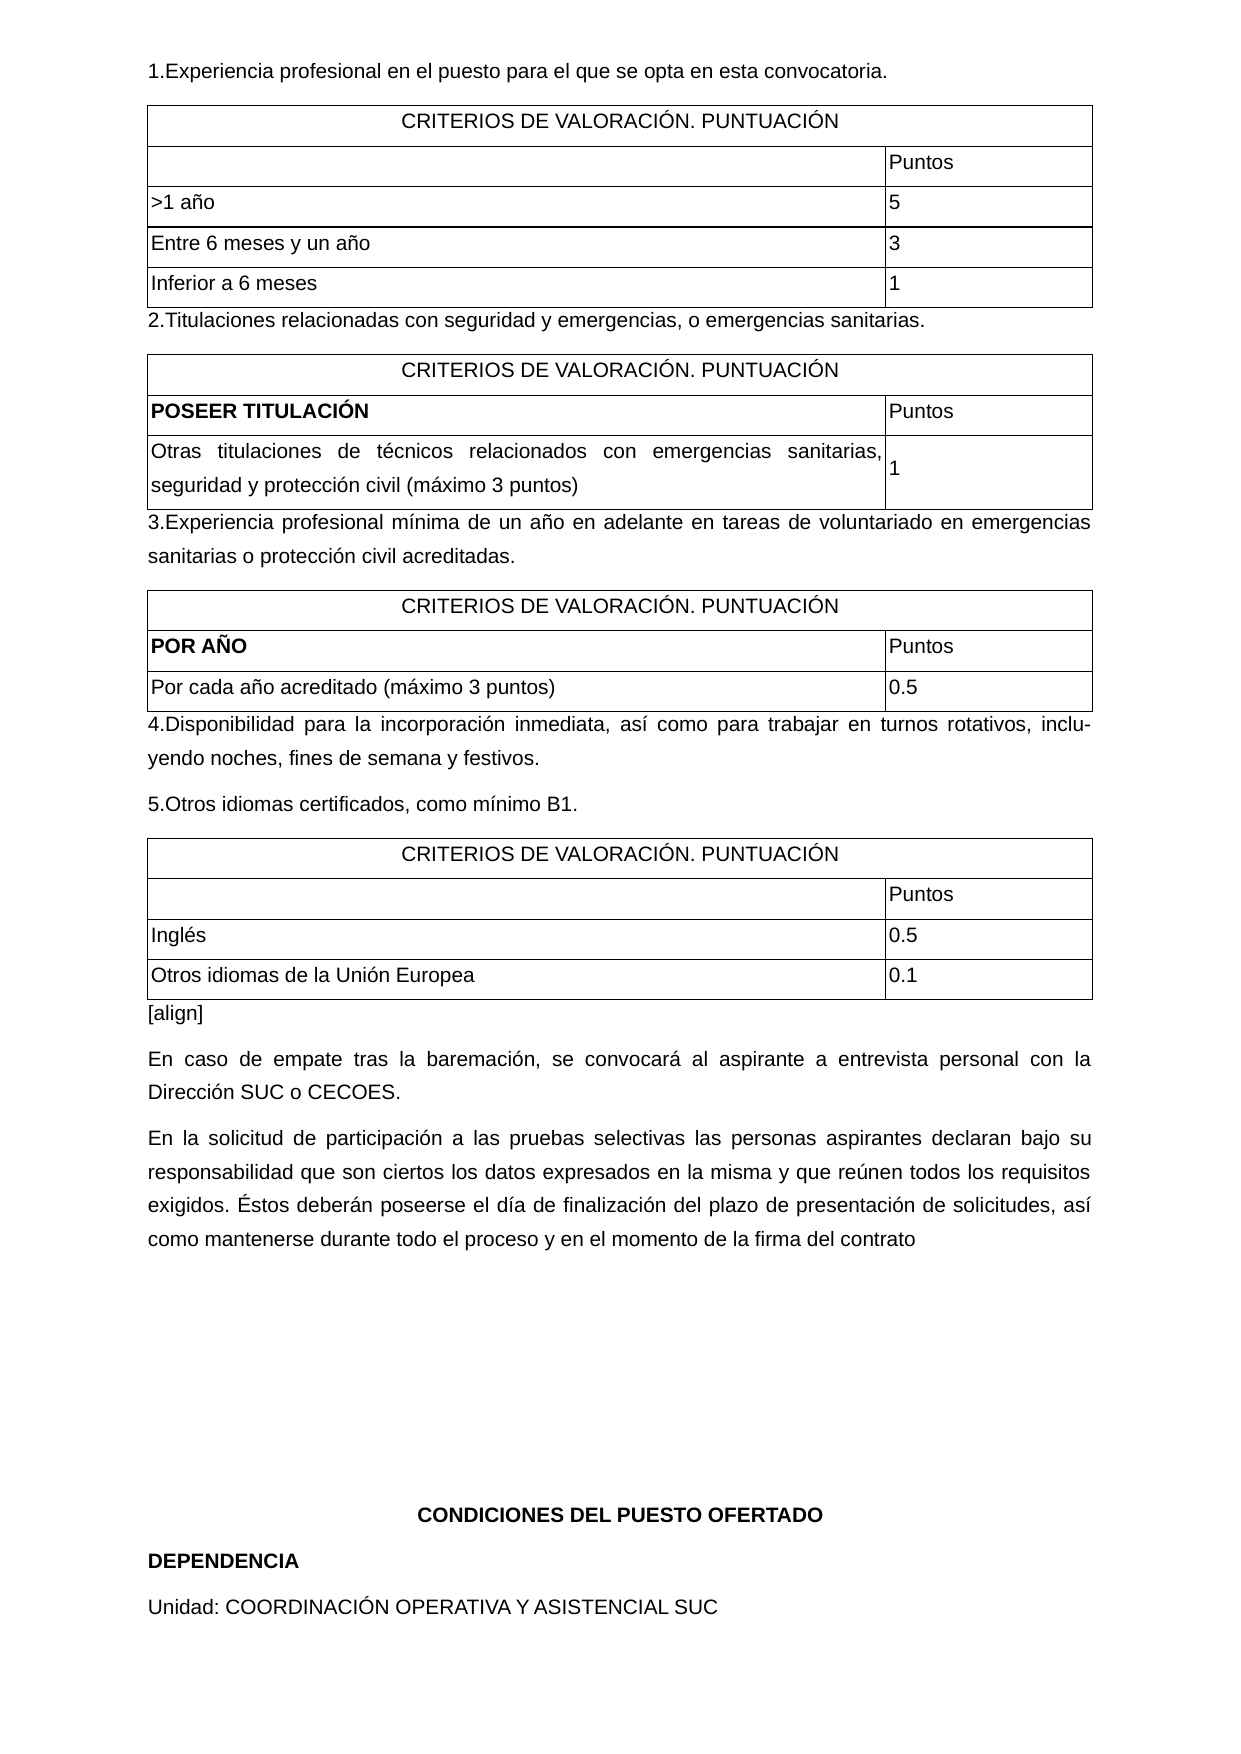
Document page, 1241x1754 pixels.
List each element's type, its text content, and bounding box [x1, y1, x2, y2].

table_cell 5 [886, 187, 1092, 226]
text 1.Experiencia profesional en el puesto para el que se opta en esta convocatoria. [148, 59, 1093, 83]
table_cell 3 [886, 228, 1092, 267]
text [align] [148, 1000, 1093, 1024]
text ​ [148, 1273, 1093, 1297]
text 5.Otros idiomas certificados, como mínimo B1. [148, 792, 1093, 816]
table_header CRITERIOS DE VALORACIÓN. PUNTUACIÓN [148, 355, 1092, 395]
table_cell Otras titulaciones de técnicos relacionados con emergencias sanitarias, seguridad y protección civil (máximo 3 puntos) [148, 436, 885, 509]
table_cell Entre 6 meses y un año [148, 228, 885, 267]
table_cell Inglés [148, 920, 885, 959]
table_cell POSEER TITULACIÓN [148, 396, 885, 435]
text ​DEPENDENCIA [148, 1549, 1093, 1573]
table_cell Por cada año acreditado (máximo 3 puntos) [148, 672, 885, 711]
text En caso de empate tras la baremación, se convocará al aspirante a entrevista personal con la Dirección SUC o CECOES. [148, 1046, 1093, 1104]
table_cell [148, 879, 885, 918]
table_cell >1 año [148, 187, 885, 226]
text Unidad: COORDINACIÓN OPERATIVA Y ASISTENCIAL SUC [148, 1595, 1093, 1619]
table_cell Inferior a 6 meses [148, 268, 885, 307]
table_cell Puntos [886, 396, 1092, 435]
table_header CRITERIOS DE VALORACIÓN. PUNTUACIÓN [148, 839, 1092, 878]
table_cell 1 [886, 268, 1092, 307]
table_cell 0.5 [886, 920, 1092, 959]
table_cell 0.5 [886, 672, 1092, 711]
table_cell 0.1 [886, 960, 1092, 999]
text CONDICIONES DEL PUESTO OFERTADO [148, 1503, 1093, 1527]
text 3.Experiencia profesional mínima de un año en adelante en tareas de voluntariado en emergencias sanitarias o protección civil acreditadas. [148, 510, 1093, 568]
table_cell Puntos [886, 879, 1092, 918]
table_header CRITERIOS DE VALORACIÓN. PUNTUACIÓN [148, 106, 1092, 146]
table_cell POR AÑO [148, 631, 885, 671]
table_cell Puntos [886, 631, 1092, 671]
table_cell Puntos [886, 147, 1092, 186]
table_cell Otros idiomas de la Unión Europea [148, 960, 885, 999]
text 4.Disponibilidad para la incorporación inmediata, así como para trabajar en turnos rotativos, inclu-yendo noches, fines de semana y festivos. [148, 712, 1093, 769]
table_cell [148, 147, 885, 186]
table_cell 1 [886, 436, 1092, 509]
text 2.Titulaciones relacionadas con seguridad y emergencias, o emergencias sanitarias. [148, 308, 1093, 332]
table_header CRITERIOS DE VALORACIÓN. PUNTUACIÓN [148, 591, 1092, 630]
text En la solicitud de participación a las pruebas selectivas las personas aspirantes declaran bajo su responsabilidad que son ciertos los datos expresados en la misma y que reúnen todos los requisitos exigidos. Éstos deberán poseerse el día de finalización del plazo de presentación de solicitudes, así como mantenerse durante todo el proceso y en el momento de la firma del contrato [148, 1126, 1093, 1251]
